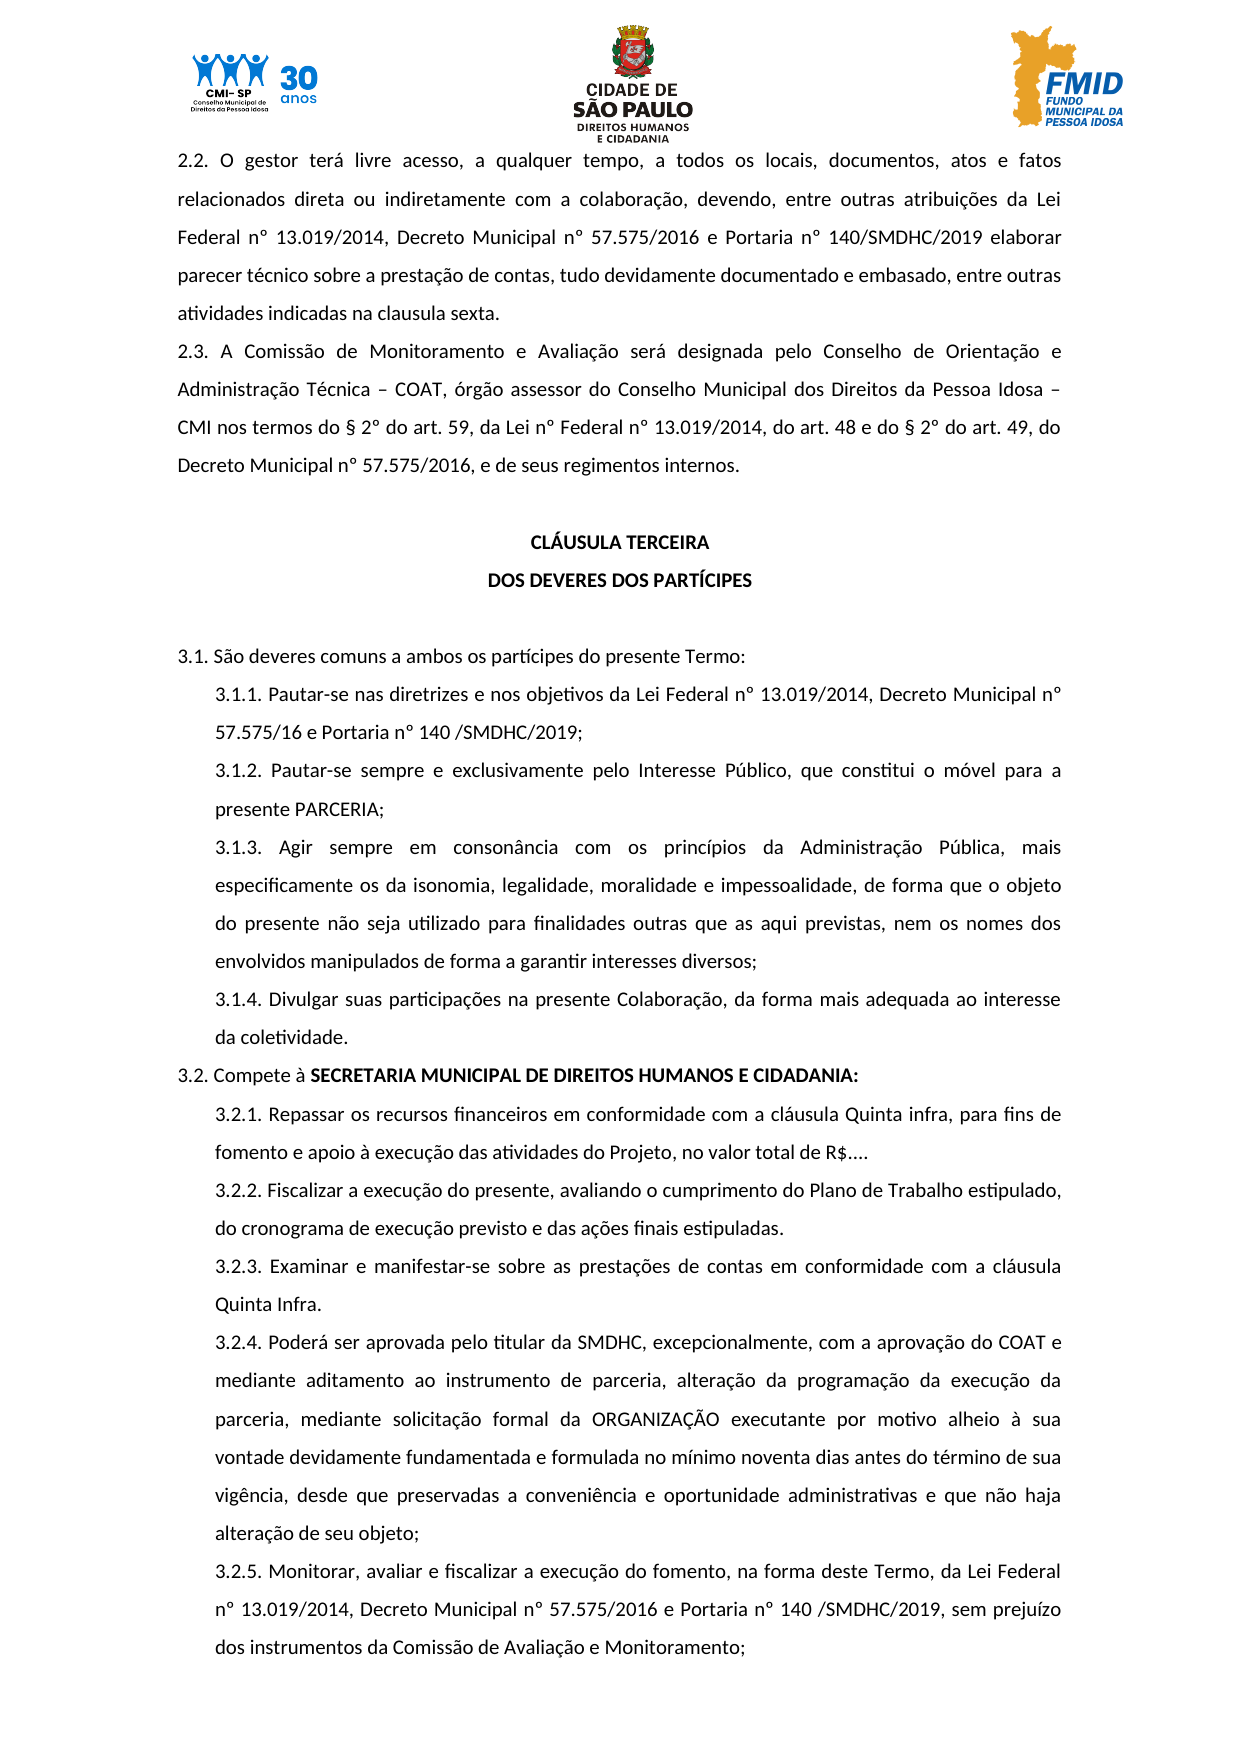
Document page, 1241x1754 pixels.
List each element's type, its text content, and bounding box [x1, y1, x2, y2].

text 3.2.5. Monitorar, avaliar e fiscalizar a execução do fomento, na forma deste Termo, da Lei Federal nº 13.019/2014, Decreto Municipal nº 57.575/2016 e Portaria nº 140 /SMDHC/2019, sem prejuízo dos instrumentos da Comissão de Avaliação e Monitoramento; [215, 1558, 1063, 1660]
text 3.2. Compete à SECRETARIA MUNICIPAL DE DIREITOS HUMANOS E CIDADANIA: [177, 1063, 1063, 1088]
text 3.2.4. Poderá ser aprovada pelo titular da SMDHC, excepcionalmente, com a aprovação do COAT e mediante aditamento ao instrumento de parceria, alteração da programação da execução da parceria, mediante solicitação formal da ORGANIZAÇÃO executante por motivo alheio à sua vontade devidamente fundamentada e formulada no mínimo noventa dias antes do término de sua vigência, desde que preservadas a conveniência e oportunidade administrativas e que não haja alteração de seu objeto; [215, 1329, 1063, 1546]
text DOS DEVERES DOS PARTÍCIPES [177, 567, 1063, 592]
text 2.3. A Comissão de Monitoramento e Avaliação será designada pelo Conselho de Orientação e Administração Técnica – COAT, órgão assessor do Conselho Municipal dos Direitos da Pessoa Idosa – CMI nos termos do § 2º do art. 59, da Lei nº Federal nº 13.019/2014, do art. 48 e do § 2º do art. 49, do Decreto Municipal nº 57.575/2016, e de seus regimentos internos. [177, 338, 1063, 478]
text 3.2.3. Examinar e manifestar-se sobre as prestações de contas em conformidade com a cláusula Quinta Infra. [215, 1253, 1063, 1317]
text 3.1.2. Pautar-se sempre e exclusivamente pelo Interesse Público, que constitui o móvel para a presente PARCERIA; [215, 758, 1063, 821]
text 3.2.2. Fiscalizar a execução do presente, avaliando o cumprimento do Plano de Trabalho estipulado, do cronograma de execução previsto e das ações finais estipuladas. [215, 1177, 1063, 1241]
text 3.1.1. Pautar-se nas diretrizes e nos objetivos da Lei Federal nº 13.019/2014, Decreto Municipal nº 57.575/16 e Portaria nº 140 /SMDHC/2019; [215, 681, 1063, 745]
text 2.2. O gestor terá livre acesso, a qualquer tempo, a todos os locais, documentos, atos e fatos relacionados direta ou indiretamente com a colaboração, devendo, entre outras atribuições da Lei Federal nº 13.019/2014, Decreto Municipal nº 57.575/2016 e Portaria nº 140/SMDHC/2019 elaborar parecer técnico sobre a prestação de contas, tudo devidamente documentado e embasado, entre outras atividades indicadas na clausula sexta. [177, 148, 1063, 326]
text 3.2.1. Repassar os recursos financeiros em conformidade com a cláusula Quinta infra, para fins de fomento e apoio à execução das atividades do Projeto, no valor total de R$.... [215, 1101, 1063, 1164]
text 3.1.3. Agir sempre em consonância com os princípios da Administração Pública, mais especificamente os da isonomia, legalidade, moralidade e impessoalidade, de forma que o objeto do presente não seja utilizado para finalidades outras que as aqui previstas, nem os nomes dos envolvidos manipulados de forma a garantir interesses diversos; [215, 834, 1063, 974]
text 3.1.4. Divulgar suas participações na presente Colaboração, da forma mais adequada ao interesse da coletividade. [215, 986, 1063, 1050]
text 3.1. São deveres comuns a ambos os partícipes do presente Termo: [177, 643, 1063, 669]
text CLÁUSULA TERCEIRA [177, 529, 1063, 554]
